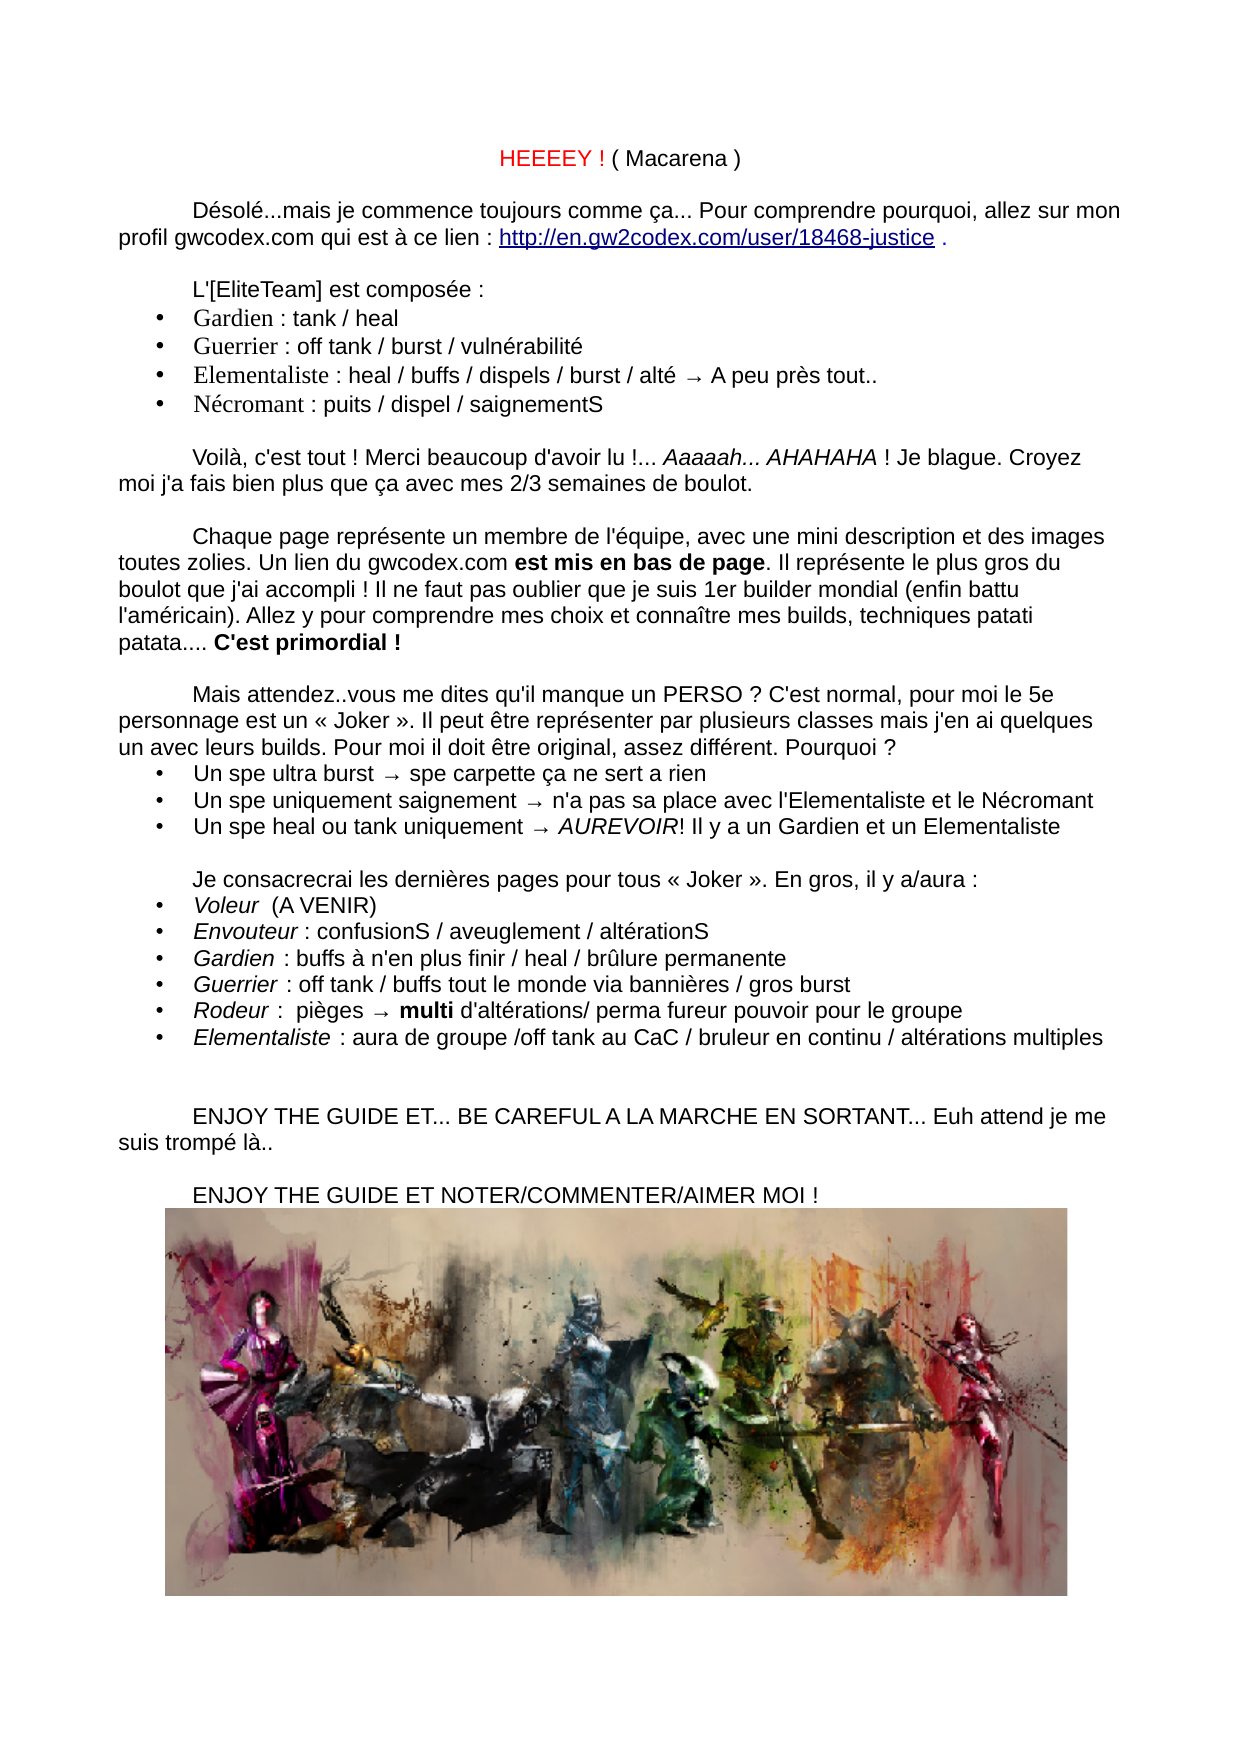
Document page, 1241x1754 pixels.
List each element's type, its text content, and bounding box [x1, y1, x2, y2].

list Rodeur : pièges → multi d'altérations/ perma fureur pouvoir pour le groupe [156, 997, 1122, 1024]
list Un spe heal ou tank uniquement → AUREVOIR! Il y a un Gardien et un Elementaliste [156, 813, 1122, 839]
text L'[EliteTeam] est composée : [118, 276, 1122, 303]
text Mais attendez..vous me dites qu'il manque un PERSO ? C'est normal, pour moi le 5e personnage est un « Joker ». Il peut être représenter par plusieurs classes mais j'en ai quelques un avec leurs builds. Pour moi il doit être original, assez différent. Pourquoi ? [118, 681, 1122, 760]
text Je consacrecrai les dernières pages pour tous « Joker ». En gros, il y a/aura : [118, 866, 1122, 892]
list Nécromant : puits / dispel / saignementS [156, 389, 1122, 418]
list Elementaliste : aura de groupe /off tank au CaC / bruleur en continu / altérations multiples [156, 1024, 1122, 1050]
list Gardien : tank / heal [156, 303, 1122, 331]
text HEEEEY ! ( Macarena ) [118, 144, 1122, 171]
list Elementaliste : heal / buffs / dispels / burst / alté → A peu près tout.. [156, 360, 1122, 389]
list Gardien : buffs à n'en plus finir / heal / brûlure permanente [156, 945, 1122, 971]
text Désolé...mais je commence toujours comme ça... Pour comprendre pourquoi, allez sur mon profil gwcodex.com qui est à ce lien : http://en.gw2codex.com/user/18468-justice . [118, 197, 1122, 250]
list Voleur (A VENIR) [156, 892, 1122, 918]
list Guerrier : off tank / burst / vulnérabilité [156, 331, 1122, 360]
text ENJOY THE GUIDE ET... BE CAREFUL A LA MARCHE EN SORTANT... Euh attend je me suis trompé là.. [118, 1103, 1122, 1156]
text ENJOY THE GUIDE ET NOTER/COMMENTER/AIMER MOI ! [118, 1182, 1122, 1208]
text Chaque page représente un membre de l'équipe, avec une mini description et des images toutes zolies. Un lien du gwcodex.com est mis en bas de page. Il représente le plus gros du boulot que j'ai accompli ! Il ne faut pas oublier que je suis 1er builder mondial (enfin battu l'américain). Allez y pour comprendre mes choix et connaître mes builds, techniques patati patata.... C'est primordial ! [118, 523, 1122, 655]
text Voilà, c'est tout ! Merci beaucoup d'avoir lu !... Aaaaah... AHAHAHA ! Je blague. Croyez moi j'a fais bien plus que ça avec mes 2/3 semaines de boulot. [118, 444, 1122, 497]
list Un spe uniquement saignement → n'a pas sa place avec l'Elementaliste et le Nécromant [156, 787, 1122, 813]
list Guerrier : off tank / buffs tout le monde via bannières / gros burst [156, 971, 1122, 997]
list Envouteur : confusionS / aveuglement / altérationS [156, 918, 1122, 945]
list Un spe ultra burst → spe carpette ça ne sert a rien [156, 760, 1122, 787]
